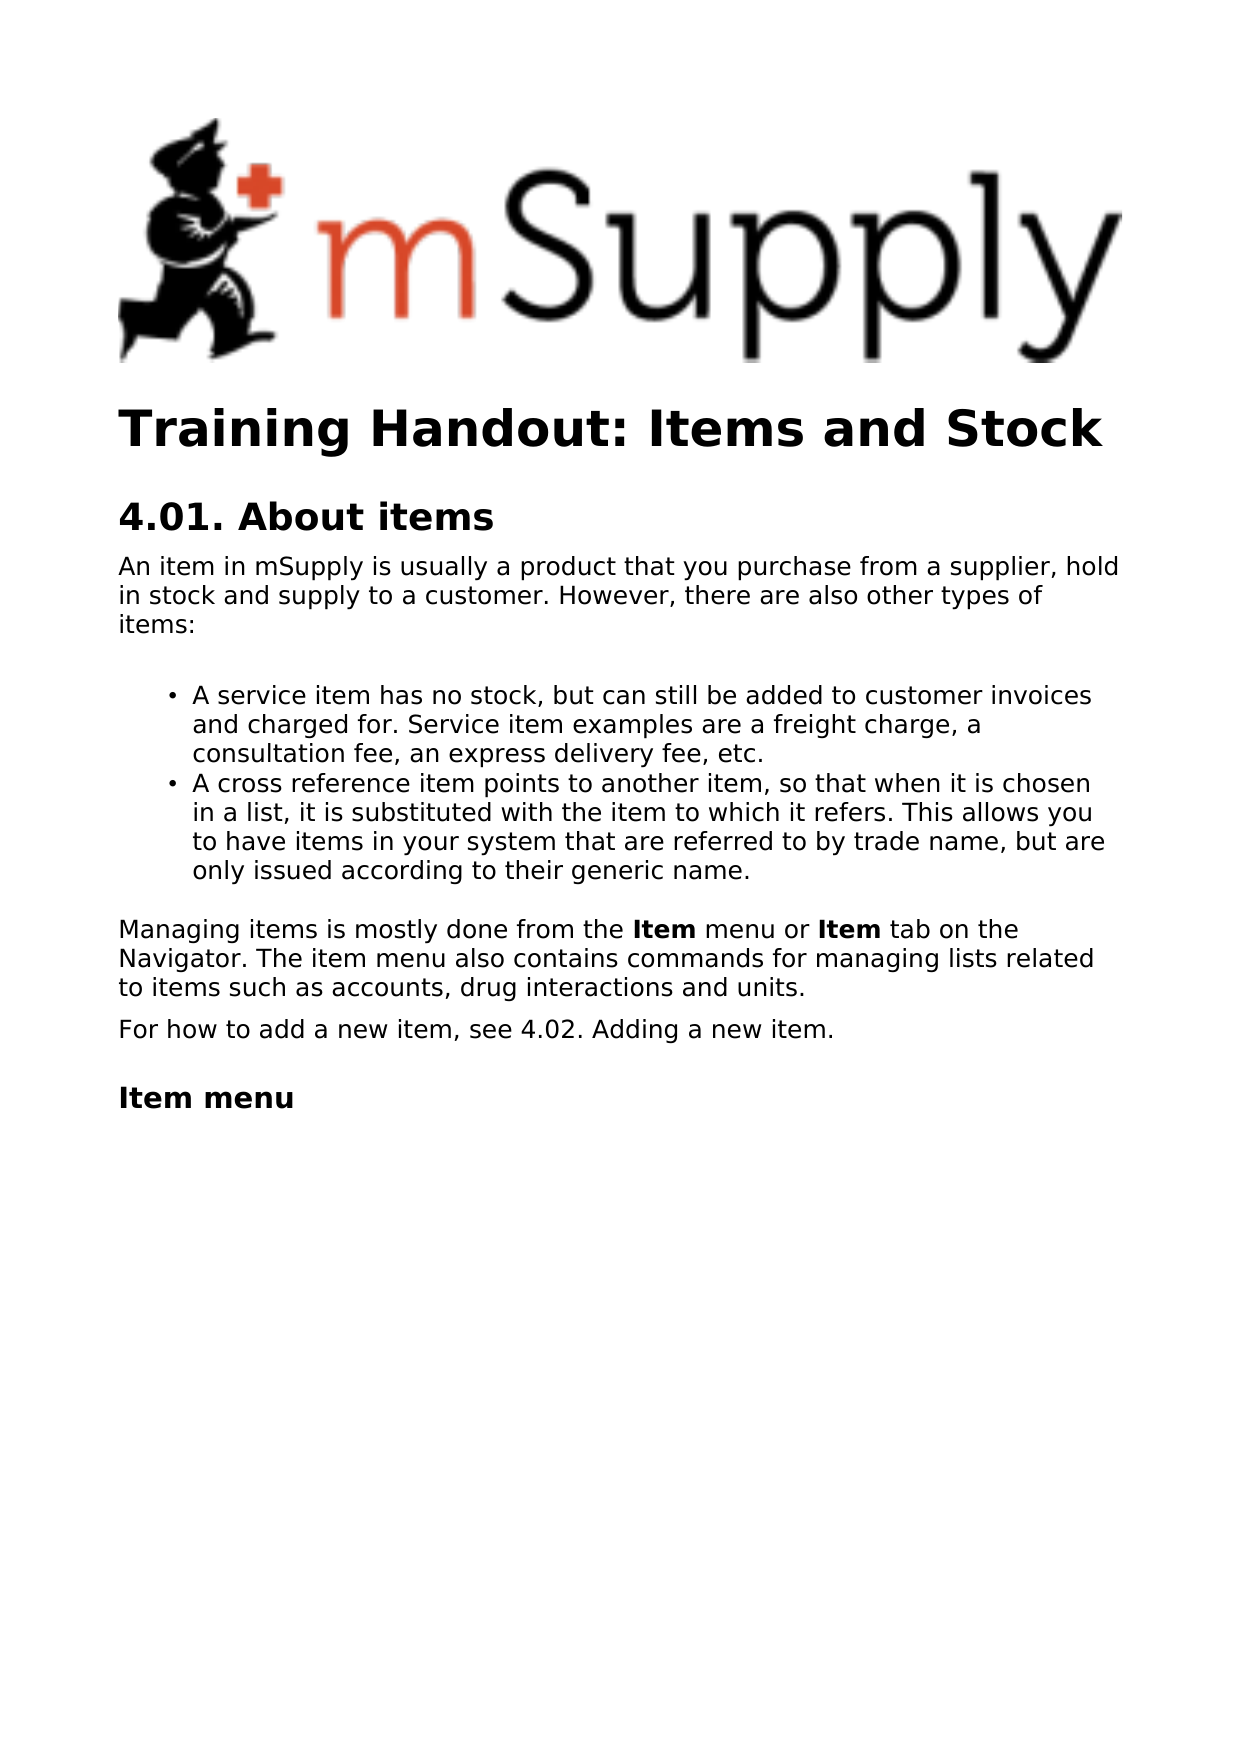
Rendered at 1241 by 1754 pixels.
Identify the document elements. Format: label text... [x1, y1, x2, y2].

list A cross reference item points to another item, so that when it is chosen in a list, it is substituted with the item to which it refers. This allows you to have items in your system that are referred to by trade name, but are only issued according to their generic name. [177, 769, 1122, 885]
text An item in mSupply is usually a product that you purchase from a supplier, hold in stock and supply to a customer. However, there are also other types of items: [118, 552, 1122, 639]
subtitle 4.01. About items [118, 496, 1122, 539]
text Managing items is mostly done from the Item menu or Item tab on the Navigator. The item menu also contains commands for managing lists related to items such as accounts, drug interactions and units. [118, 915, 1122, 1002]
picture [118, 118, 1123, 363]
list A service item has no stock, but can still be added to customer invoices and charged for. Service item examples are a freight charge, a consultation fee, an express delivery fee, etc. [177, 681, 1122, 769]
text For how to add a new item, see 4.02. Adding a new item. [118, 1015, 1122, 1044]
subtitle Training Handout: Items and Stock [118, 400, 1122, 458]
subtitle Item menu [118, 1082, 1122, 1116]
